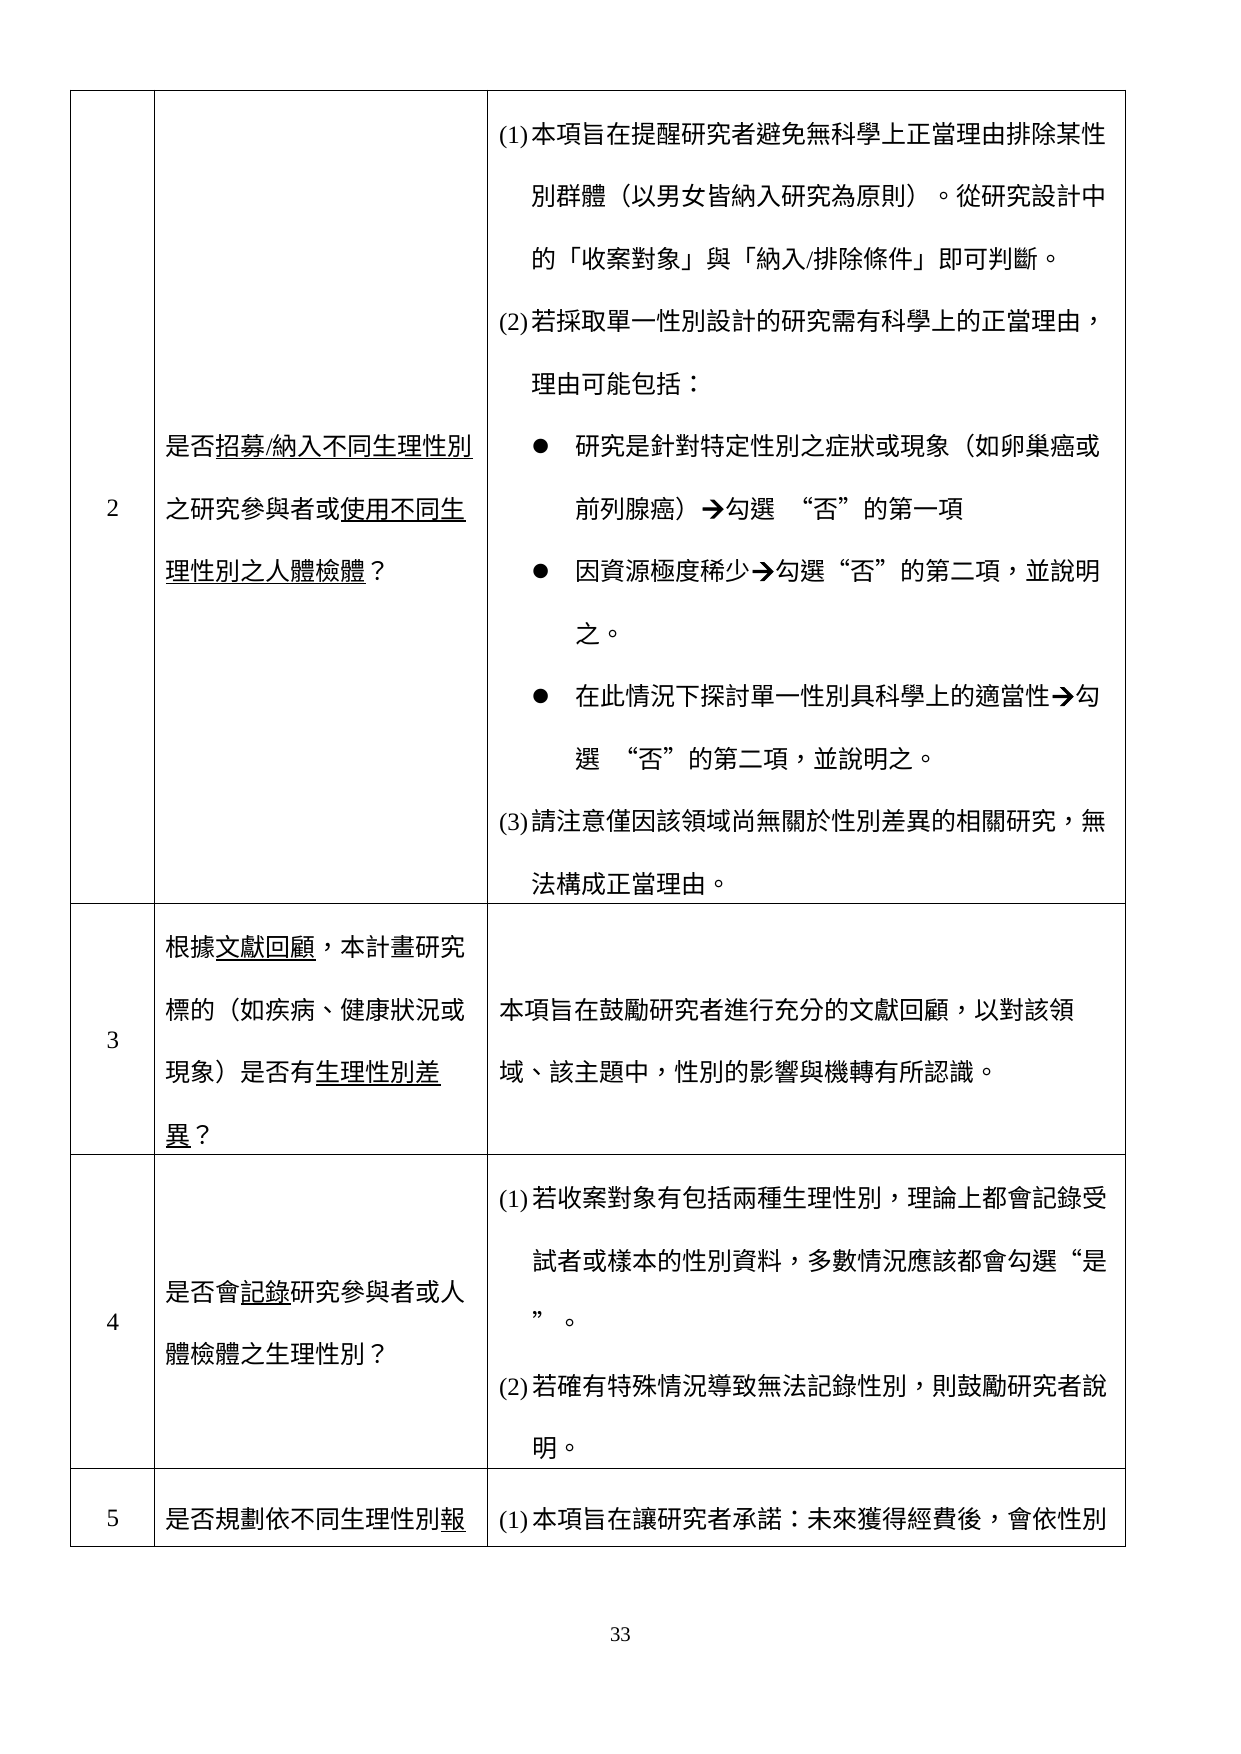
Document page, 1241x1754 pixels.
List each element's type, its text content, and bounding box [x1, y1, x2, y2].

table_cell 2 [71, 91, 154, 903]
table_cell 本項旨在提醒研究者避免無科學上正當理由排除某性別群體（以男女皆納入研究為原則）。從研究設計中的「收案對象」與「納入/排除條件」即可判斷。 若採取單一性別設計的研究需有科學上的正當理由，理由可能包括： 研究是針對特定性別之症狀或現象（如卵巢癌或前列腺癌）勾選 “否”的第一項 因資源極度稀少勾選“否”的第二項，並說明之。 在此情況下探討單一性別具科學上的適當性勾選 “否”的第二項，並說明之。 請注意僅因該領域尚無關於性別差異的相關研究，無法構成正當理由。 [488, 91, 1125, 903]
table_cell 5 [71, 1469, 154, 1546]
table_cell 本項旨在讓研究者承諾：未來獲得經費後，會依性別 [488, 1469, 1125, 1546]
table_cell 根據文獻回顧，本計畫研究標的（如疾病、健康狀況或現象）是否有生理性別差異？ [155, 904, 487, 1154]
table_cell 4 [71, 1155, 154, 1468]
table_cell 若收案對象有包括兩種生理性別，理論上都會記錄受試者或樣本的性別資料，多數情況應該都會勾選“是”。 若確有特殊情況導致無法記錄性別，則鼓勵研究者說明。 [488, 1155, 1125, 1468]
table_cell 是否規劃依不同生理性別報 [155, 1469, 487, 1546]
table_cell 是否會記錄研究參與者或人體檢體之生理性別？ [155, 1155, 487, 1468]
table_cell 是否招募/納入不同生理性別之研究參與者或使用不同生理性別之人體檢體？ [155, 91, 487, 903]
table_cell 3 [71, 904, 154, 1154]
table_cell 本項旨在鼓勵研究者進行充分的文獻回顧，以對該領域、該主題中，性別的影響與機轉有所認識。 [488, 904, 1125, 1154]
